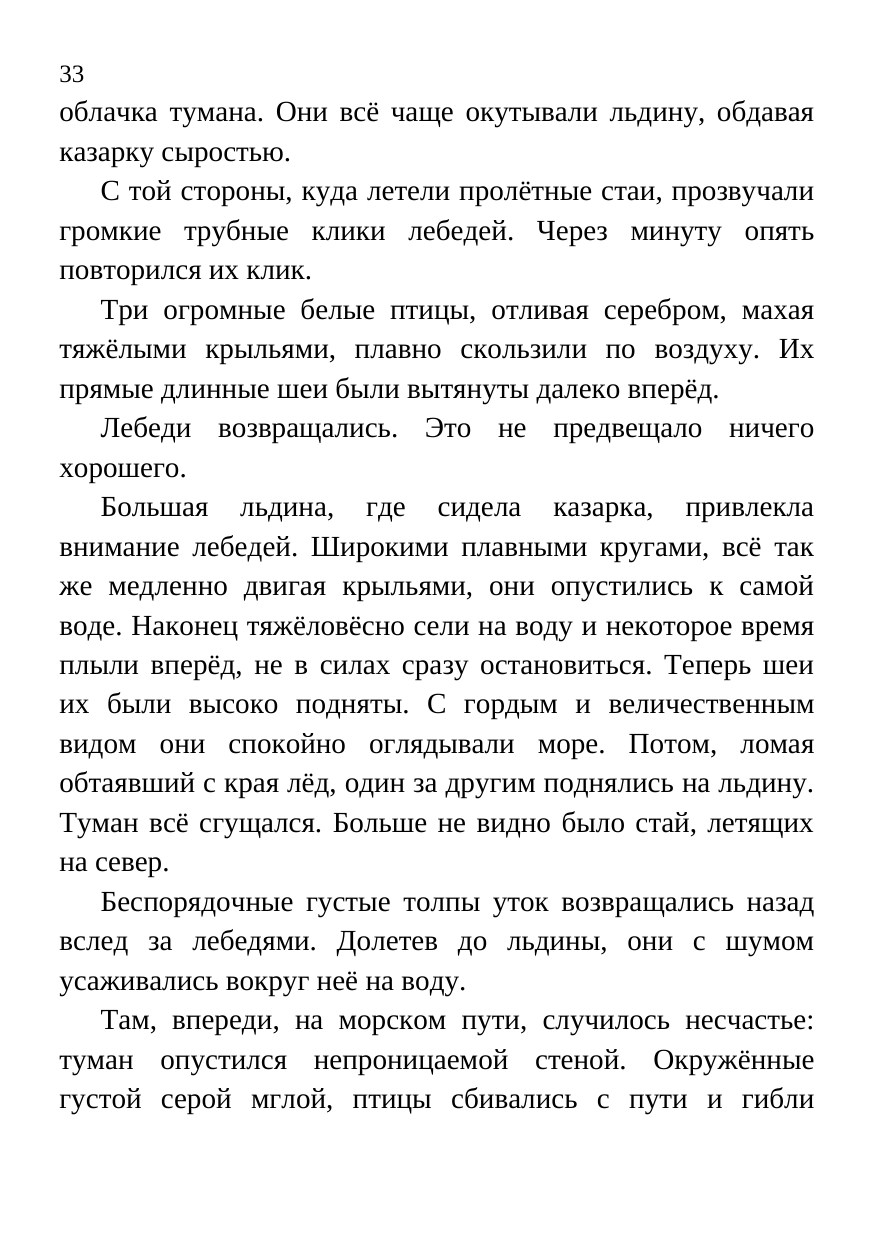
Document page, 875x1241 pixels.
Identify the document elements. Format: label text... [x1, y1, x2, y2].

text облачка тумана. Они всё чаще окутывали льдину, обдавая казарку сыростью. [59, 94, 815, 167]
text Большая льдина, где сидела казарка, привлекла внимание лебедей. Широкими плавными кругами, всё так же медленно двигая крыльями, они опустились к самой воде. Наконец тяжёловёсно сели на воду и некоторое время плыли вперёд, не в силах сразу остановиться. Теперь шеи их были высоко подняты. С гордым и величественным видом они спокойно оглядывали море. Потом, ломая обтаявший с края лёд, один за другим поднялись на льдину. Туман всё сгущался. Больше не видно было стай, летящих на север. [59, 489, 815, 878]
text Беспорядочные густые толпы уток возвращались назад вслед за лебедями. Долетев до льдины, они с шумом усаживались вокруг неё на воду. [59, 884, 815, 997]
text Там, впереди, на морском пути, случилось несчастье: туман опустился непроницаемой стеной. Окружённые густой серой мглой, птицы сбивались с пути и гибли [59, 1002, 815, 1115]
text Три огромные белые птицы, отливая серебром, махая тяжёлыми крыльями, плавно скользили по воздуху. Их прямые длинные шеи были вытянуты далеко вперёд. [59, 292, 815, 404]
text Лебеди возвращались. Это не предвещало ничего хорошего. [59, 410, 815, 483]
text С той стороны, куда летели пролётные стаи, прозвучали громкие трубные клики лебедей. Через минуту опять повторился их клик. [59, 173, 815, 286]
